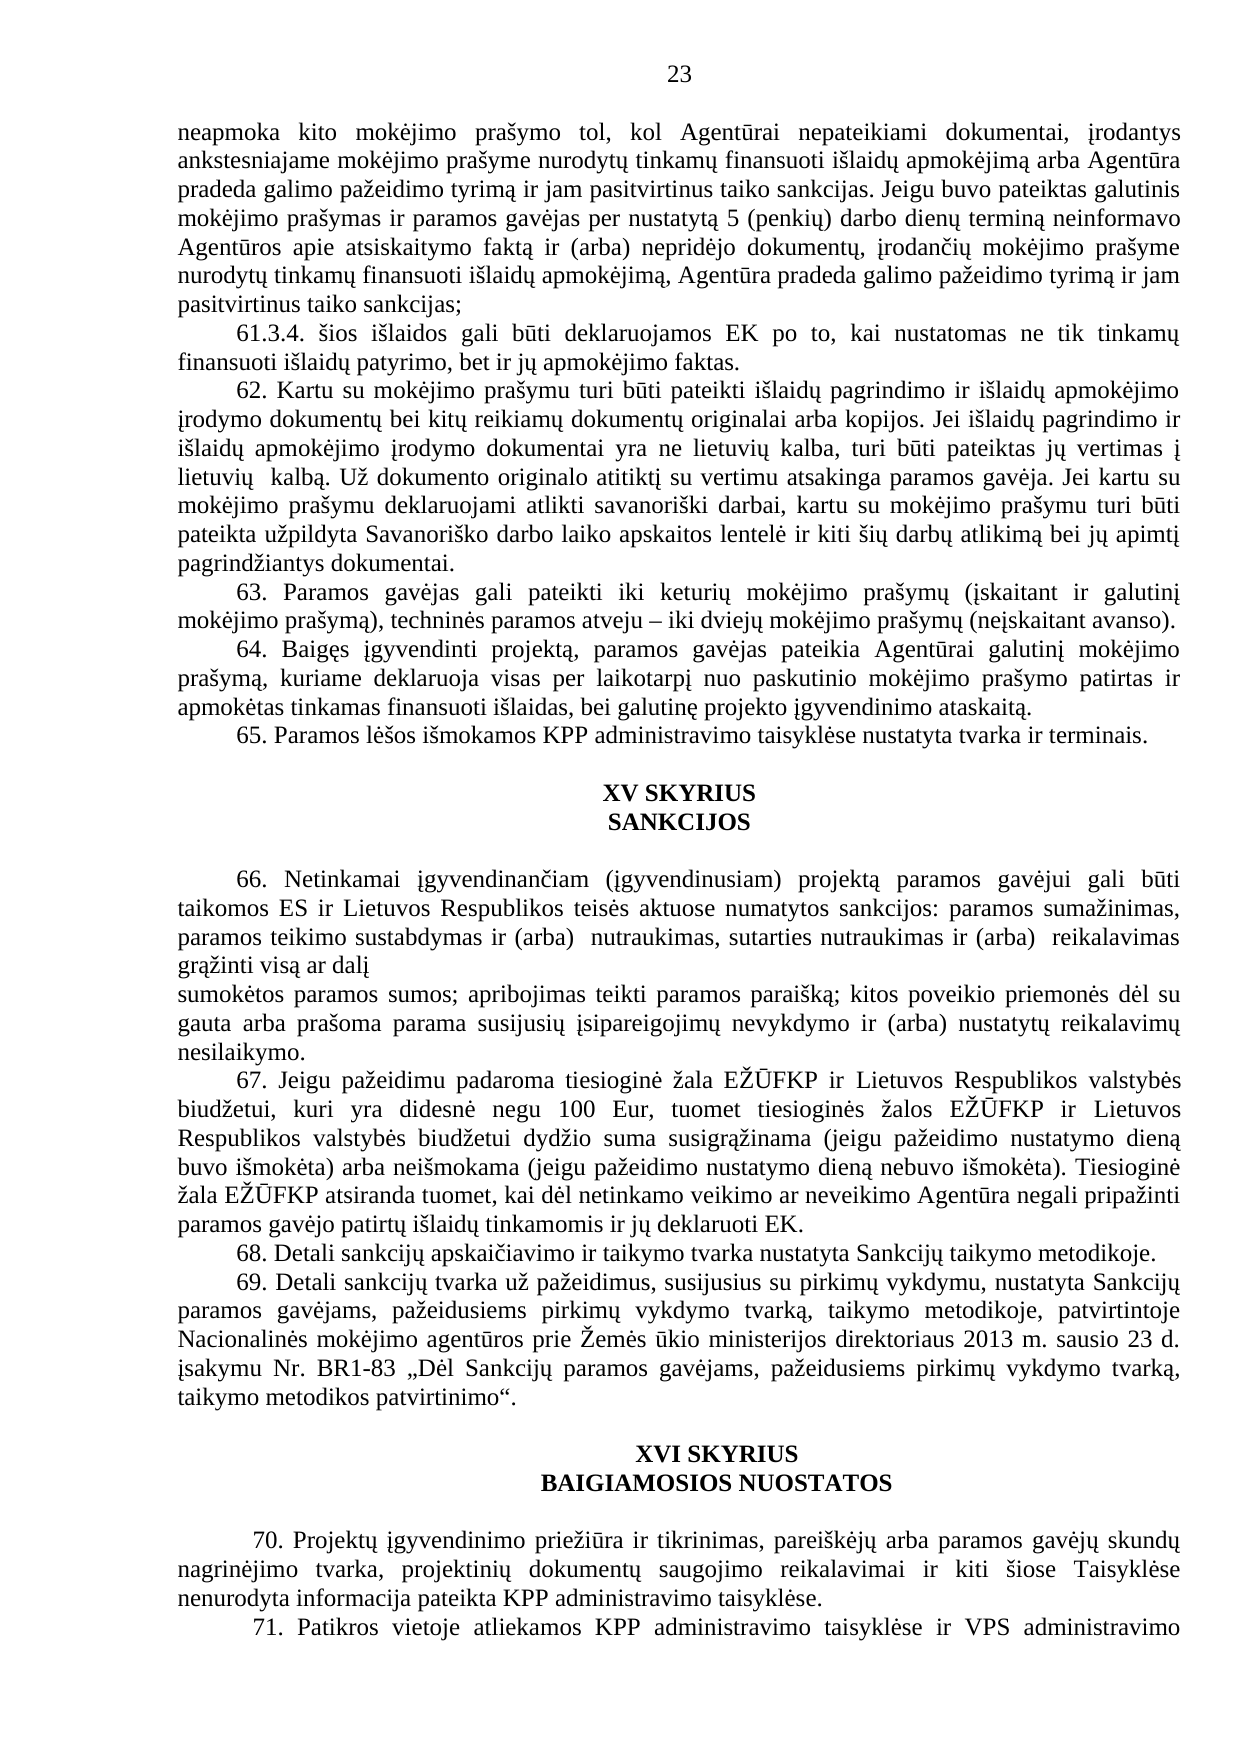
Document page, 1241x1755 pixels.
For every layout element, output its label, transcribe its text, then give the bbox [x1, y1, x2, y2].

text XVI SKYRIUS [177, 1439, 1181, 1468]
text 64. Baigęs įgyvendinti projektą, paramos gavėjas pateikia Agentūrai galutinį mokėjimo prašymą, kuriame deklaruoja visas per laikotarpį nuo paskutinio mokėjimo prašymo patirtas ir apmokėtas tinkamas finansuoti išlaidas, bei galutinę projekto įgyvendinimo ataskaitą. [177, 634, 1181, 720]
text 68. Detali sankcijų apskaičiavimo ir taikymo tvarka nustatyta Sankcijų taikymo metodikoje. [177, 1238, 1181, 1267]
text XV SKYRIUS [177, 778, 1181, 807]
text neapmoka kito mokėjimo prašymo tol, kol Agentūrai nepateikiami dokumentai, įrodantys ankstesniajame mokėjimo prašyme nurodytų tinkamų finansuoti išlaidų apmokėjimą arba Agentūra pradeda galimo pažeidimo tyrimą ir jam pasitvirtinus taiko sankcijas. Jeigu buvo pateiktas galutinis mokėjimo prašymas ir paramos gavėjas per nustatytą 5 (penkių) darbo dienų terminą neinformavo Agentūros apie atsiskaitymo faktą ir (arba) nepridėjo dokumentų, įrodančių mokėjimo prašyme nurodytų tinkamų finansuoti išlaidų apmokėjimą, Agentūra pradeda galimo pažeidimo tyrimą ir jam pasitvirtinus taiko sankcijas; [177, 117, 1181, 318]
text 63. Paramos gavėjas gali pateikti iki keturių mokėjimo prašymų (įskaitant ir galutinį mokėjimo prašymą), techninės paramos atveju – iki dviejų mokėjimo prašymų (neįskaitant avanso). [177, 577, 1181, 634]
text 65. Paramos lėšos išmokamos KPP administravimo taisyklėse nustatyta tvarka ir terminais. [177, 720, 1181, 749]
text SANKCIJOS [177, 807, 1181, 835]
text 66. Netinkamai įgyvendinančiam (įgyvendinusiam) projektą paramos gavėjui gali būti taikomos ES ir Lietuvos Respublikos teisės aktuose numatytos sankcijos: paramos sumažinimas, paramos teikimo sustabdymas ir (arba) nutraukimas, sutarties nutraukimas ir (arba) reikalavimas grąžinti visą ar dalį [177, 864, 1181, 979]
text 62. Kartu su mokėjimo prašymu turi būti pateikti išlaidų pagrindimo ir išlaidų apmokėjimo įrodymo dokumentų bei kitų reikiamų dokumentų originalai arba kopijos. Jei išlaidų pagrindimo ir išlaidų apmokėjimo įrodymo dokumentai yra ne lietuvių kalba, turi būti pateiktas jų vertimas į lietuvių kalbą. Už dokumento originalo atitiktį su vertimu atsakinga paramos gavėja. Jei kartu su mokėjimo prašymu deklaruojami atlikti savanoriški darbai, kartu su mokėjimo prašymu turi būti pateikta užpildyta Savanoriško darbo laiko apskaitos lentelė ir kiti šių darbų atlikimą bei jų apimtį pagrindžiantys dokumentai. [177, 375, 1181, 577]
text 67. Jeigu pažeidimu padaroma tiesioginė žala EŽŪFKP ir Lietuvos Respublikos valstybės biudžetui, kuri yra didesnė negu 100 Eur, tuomet tiesioginės žalos EŽŪFKP ir Lietuvos Respublikos valstybės biudžetui dydžio suma susigrąžinama (jeigu pažeidimo nustatymo dieną buvo išmokėta) arba neišmokama (jeigu pažeidimo nustatymo dieną nebuvo išmokėta). Tiesioginė žala EŽŪFKP atsiranda tuomet, kai dėl netinkamo veikimo ar neveikimo Agentūra negali pripažinti paramos gavėjo patirtų išlaidų tinkamomis ir jų deklaruoti EK. [177, 1065, 1181, 1238]
text 70. Projektų įgyvendinimo priežiūra ir tikrinimas, pareiškėjų arba paramos gavėjų skundų nagrinėjimo tvarka, projektinių dokumentų saugojimo reikalavimai ir kiti šiose Taisyklėse nenurodyta informacija pateikta KPP administravimo taisyklėse. [177, 1525, 1181, 1612]
text 61.3.4. šios išlaidos gali būti deklaruojamos EK po to, kai nustatomas ne tik tinkamų finansuoti išlaidų patyrimo, bet ir jų apmokėjimo faktas. [177, 318, 1181, 375]
text sumokėtos paramos sumos; apribojimas teikti paramos paraišką; kitos poveikio priemonės dėl su gauta arba prašoma parama susijusių įsipareigojimų nevykdymo ir (arba) nustatytų reikalavimų nesilaikymo. [177, 979, 1181, 1065]
text 71. Patikros vietoje atliekamos KPP administravimo taisyklėse ir VPS administravimo [177, 1612, 1181, 1640]
text BAIGIAMOSIOS NUOSTATOS [177, 1468, 1181, 1497]
text 69. Detali sankcijų tvarka už pažeidimus, susijusius su pirkimų vykdymu, nustatyta Sankcijų paramos gavėjams, pažeidusiems pirkimų vykdymo tvarką, taikymo metodikoje, patvirtintoje Nacionalinės mokėjimo agentūros prie Žemės ūkio ministerijos direktoriaus 2013 m. sausio 23 d. įsakymu Nr. BR1-83 „Dėl Sankcijų paramos gavėjams, pažeidusiems pirkimų vykdymo tvarką, taikymo metodikos patvirtinimo“. [177, 1267, 1181, 1410]
